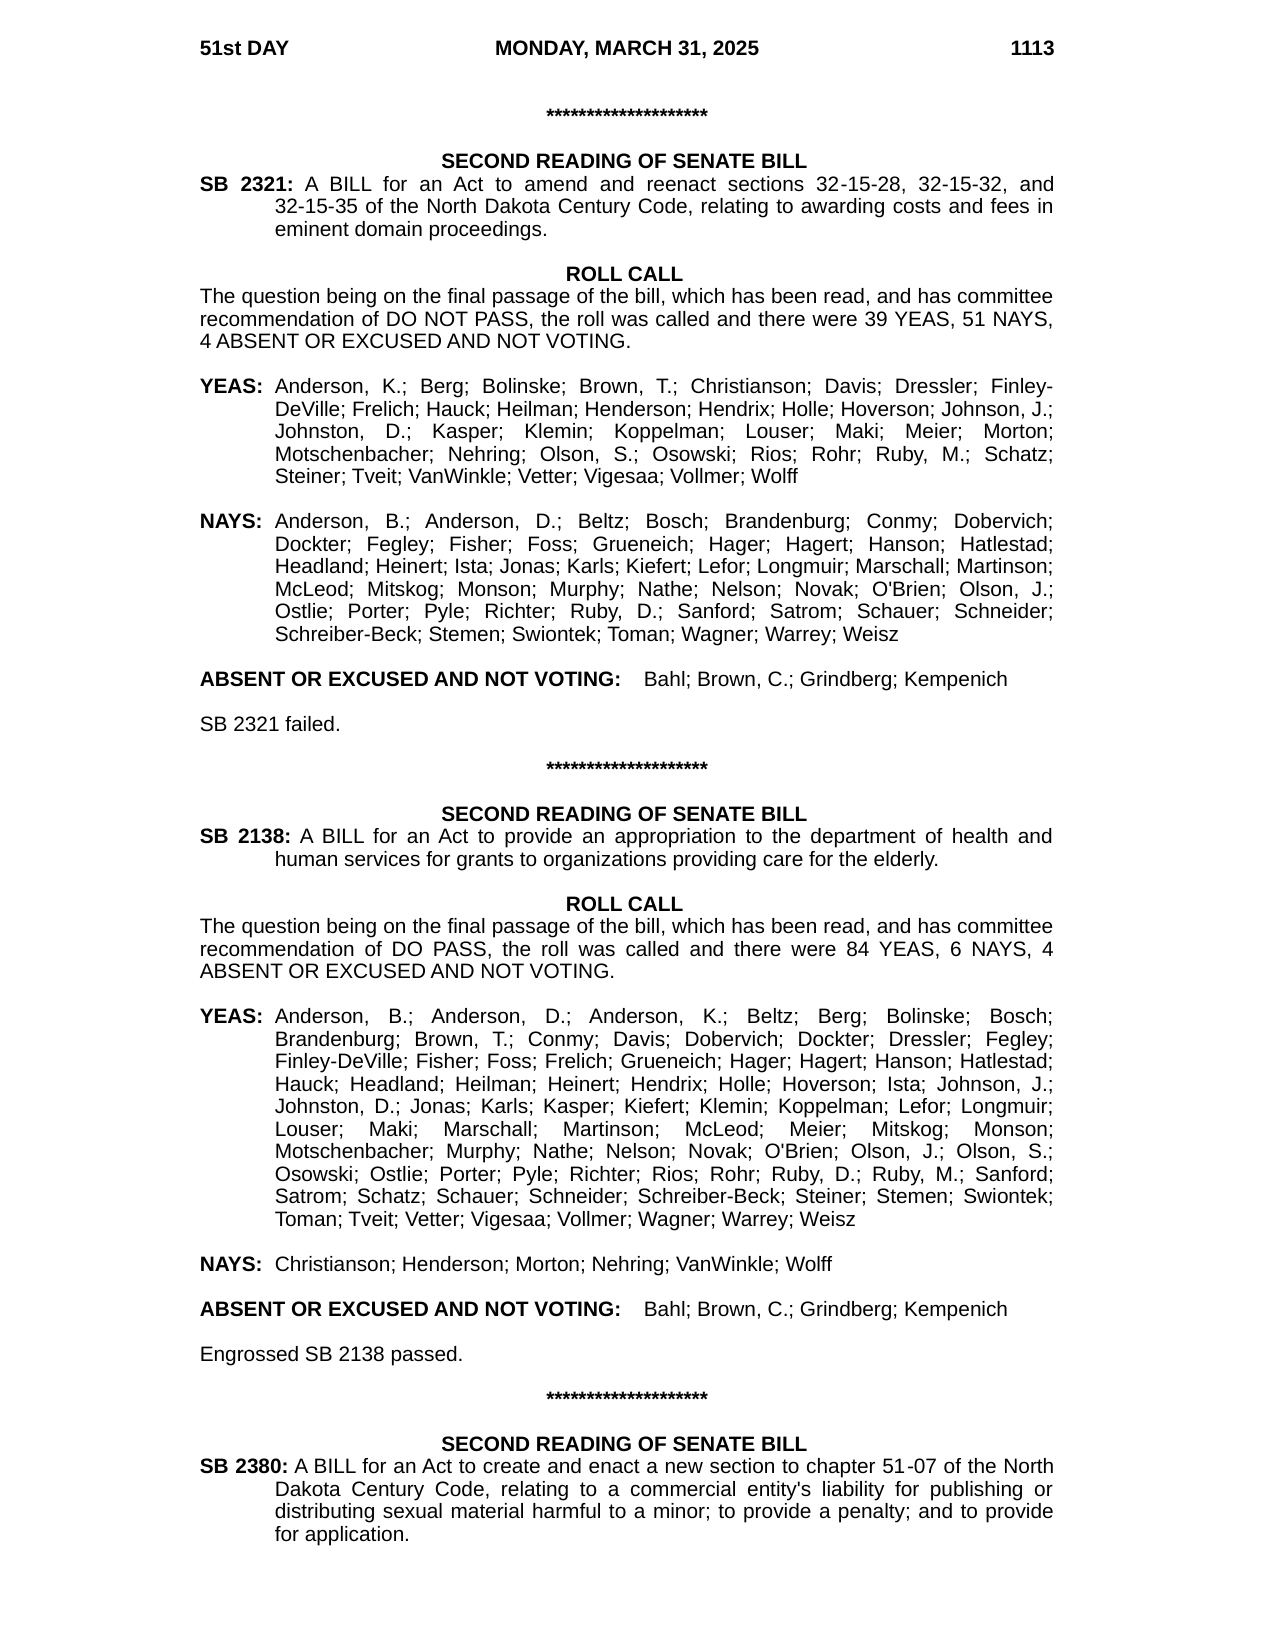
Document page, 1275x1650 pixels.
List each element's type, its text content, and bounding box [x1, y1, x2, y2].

title SB 2321: A BILL for an Act to amend and reenact sections 32‑15‑28, 32‑15‑32, and 32‑15‑35 of the North Dakota Century Code, relating to awarding costs and fees in eminent domain proceedings. [199, 173, 1054, 241]
text SECOND READING OF SENATE BILL [199, 1433, 1054, 1456]
text The question being on the final passage of the bill, which has been read, and has committee recommendation of DO NOT PASS, the roll was called and there were 39 YEAS, 51 NAYS, 4 ABSENT OR EXCUSED AND NOT VOTING. [199, 286, 1054, 353]
title SB 2138: A BILL for an Act to provide an appropriation to the department of health and human services for grants to organizations providing care for the elderly. [199, 826, 1054, 871]
title NAYS: Anderson, B.; Anderson, D.; Beltz; Bosch; Brandenburg; Conmy; Dobervich; Dockter; Fegley; Fisher; Foss; Grueneich; Hager; Hagert; Hanson; Hatlestad; Headland; Heinert; Ista; Jonas; Karls; Kiefert; Lefor; Longmuir; Marschall; Martinson; McLeod; Mitskog; Monson; Murphy; Nathe; Nelson; Novak; O'Brien; Olson, J.; Ostlie; Porter; Pyle; Richter; Ruby, D.; Sanford; Satrom; Schauer; Schneider; Schreiber-Beck; Stemen; Swiontek; Toman; Wagner; Warrey; Weisz [199, 511, 1054, 646]
title YEAS: Anderson, B.; Anderson, D.; Anderson, K.; Beltz; Berg; Bolinske; Bosch; Brandenburg; Brown, T.; Conmy; Davis; Dobervich; Dockter; Dressler; Fegley; Finley-DeVille; Fisher; Foss; Frelich; Grueneich; Hager; Hagert; Hanson; Hatlestad; Hauck; Headland; Heilman; Heinert; Hendrix; Holle; Hoverson; Ista; Johnson, J.; Johnston, D.; Jonas; Karls; Kasper; Kiefert; Klemin; Koppelman; Lefor; Longmuir; Louser; Maki; Marschall; Martinson; McLeod; Meier; Mitskog; Monson; Motschenbacher; Murphy; Nathe; Nelson; Novak; O'Brien; Olson, J.; Olson, S.; Osowski; Ostlie; Porter; Pyle; Richter; Rios; Rohr; Ruby, D.; Ruby, M.; Sanford; Satrom; Schatz; Schauer; Schneider; Schreiber-Beck; Steiner; Stemen; Swiontek; Toman; Tveit; Vetter; Vigesaa; Vollmer; Wagner; Warrey; Weisz [199, 1006, 1054, 1231]
text ROLL CALL [199, 263, 1054, 286]
text SB 2321 failed. [199, 713, 1054, 736]
text ******************** [199, 758, 1054, 781]
text ******************** [199, 106, 1054, 128]
title NAYS: Christianson; Henderson; Morton; Nehring; VanWinkle; Wolff [199, 1253, 1054, 1276]
title ABSENT OR EXCUSED AND NOT VOTING: Bahl; Brown, C.; Grindberg; Kempenich [199, 1298, 1054, 1321]
text ROLL CALL [199, 893, 1054, 916]
text SECOND READING OF SENATE BILL [199, 803, 1054, 826]
text SECOND READING OF SENATE BILL [199, 151, 1054, 173]
title ABSENT OR EXCUSED AND NOT VOTING: Bahl; Brown, C.; Grindberg; Kempenich [199, 668, 1054, 691]
subtitle Page 1113 [9, 9, 109, 57]
title [0, 0, 118, 66]
text ******************** [199, 1388, 1054, 1411]
text The question being on the final passage of the bill, which has been read, and has committee recommendation of DO PASS, the roll was called and there were 84 YEAS, 6 NAYS, 4 ABSENT OR EXCUSED AND NOT VOTING. [199, 916, 1054, 983]
title SB 2380: A BILL for an Act to create and enact a new section to chapter 51‑07 of the North Dakota Century Code, relating to a commercial entity's liability for publishing or distributing sexual material harmful to a minor; to provide a penalty; and to provide for application. [199, 1456, 1054, 1546]
text Engrossed SB 2138 passed. [199, 1343, 1054, 1366]
title YEAS: Anderson, K.; Berg; Bolinske; Brown, T.; Christianson; Davis; Dressler; Finley-DeVille; Frelich; Hauck; Heilman; Henderson; Hendrix; Holle; Hoverson; Johnson, J.; Johnston, D.; Kasper; Klemin; Koppelman; Louser; Maki; Meier; Morton; Motschenbacher; Nehring; Olson, S.; Osowski; Rios; Rohr; Ruby, M.; Schatz; Steiner; Tveit; VanWinkle; Vetter; Vigesaa; Vollmer; Wolff [199, 376, 1054, 488]
